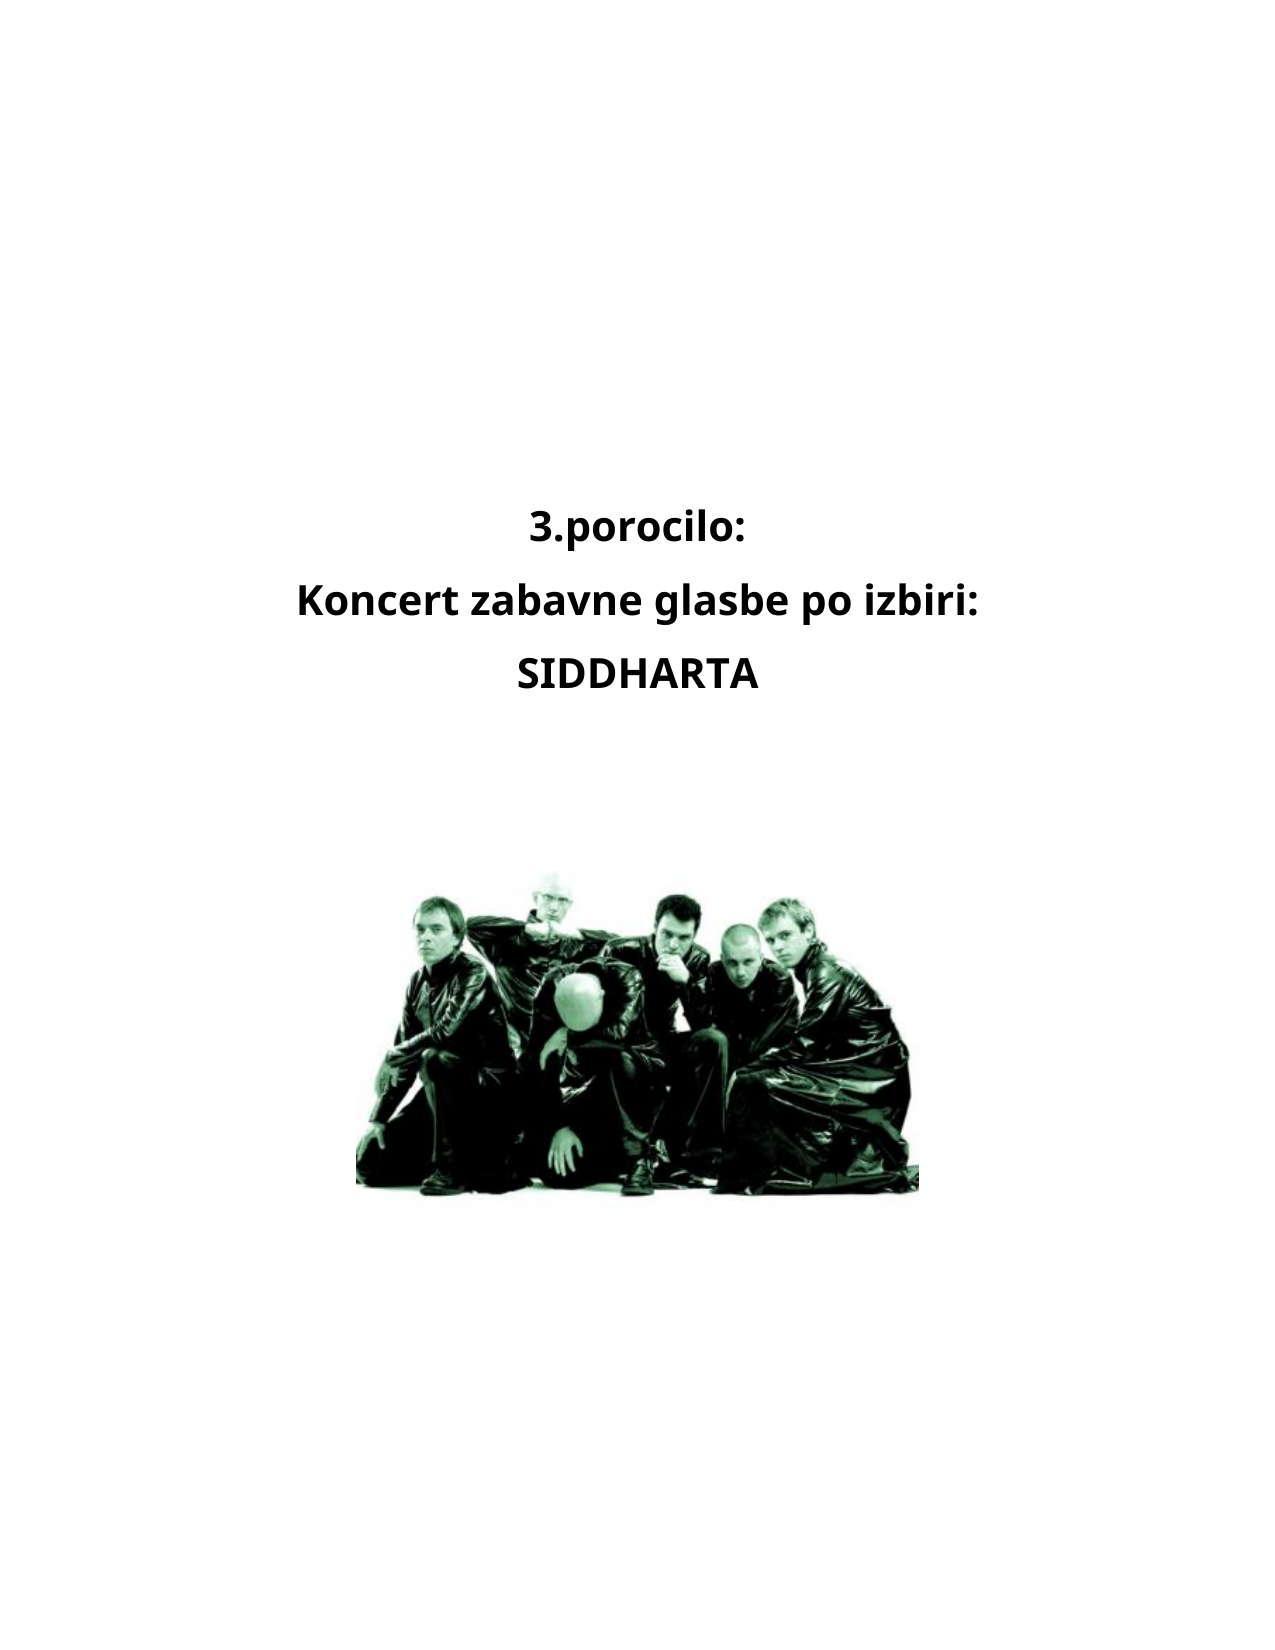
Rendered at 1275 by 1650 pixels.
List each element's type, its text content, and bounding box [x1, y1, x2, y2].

text Koncert zabavne glasbe po izbiri: [187, 570, 1087, 627]
text SIDDHARTA [187, 644, 1087, 701]
picture [356, 806, 919, 1210]
text 3.porocilo: [187, 497, 1087, 553]
